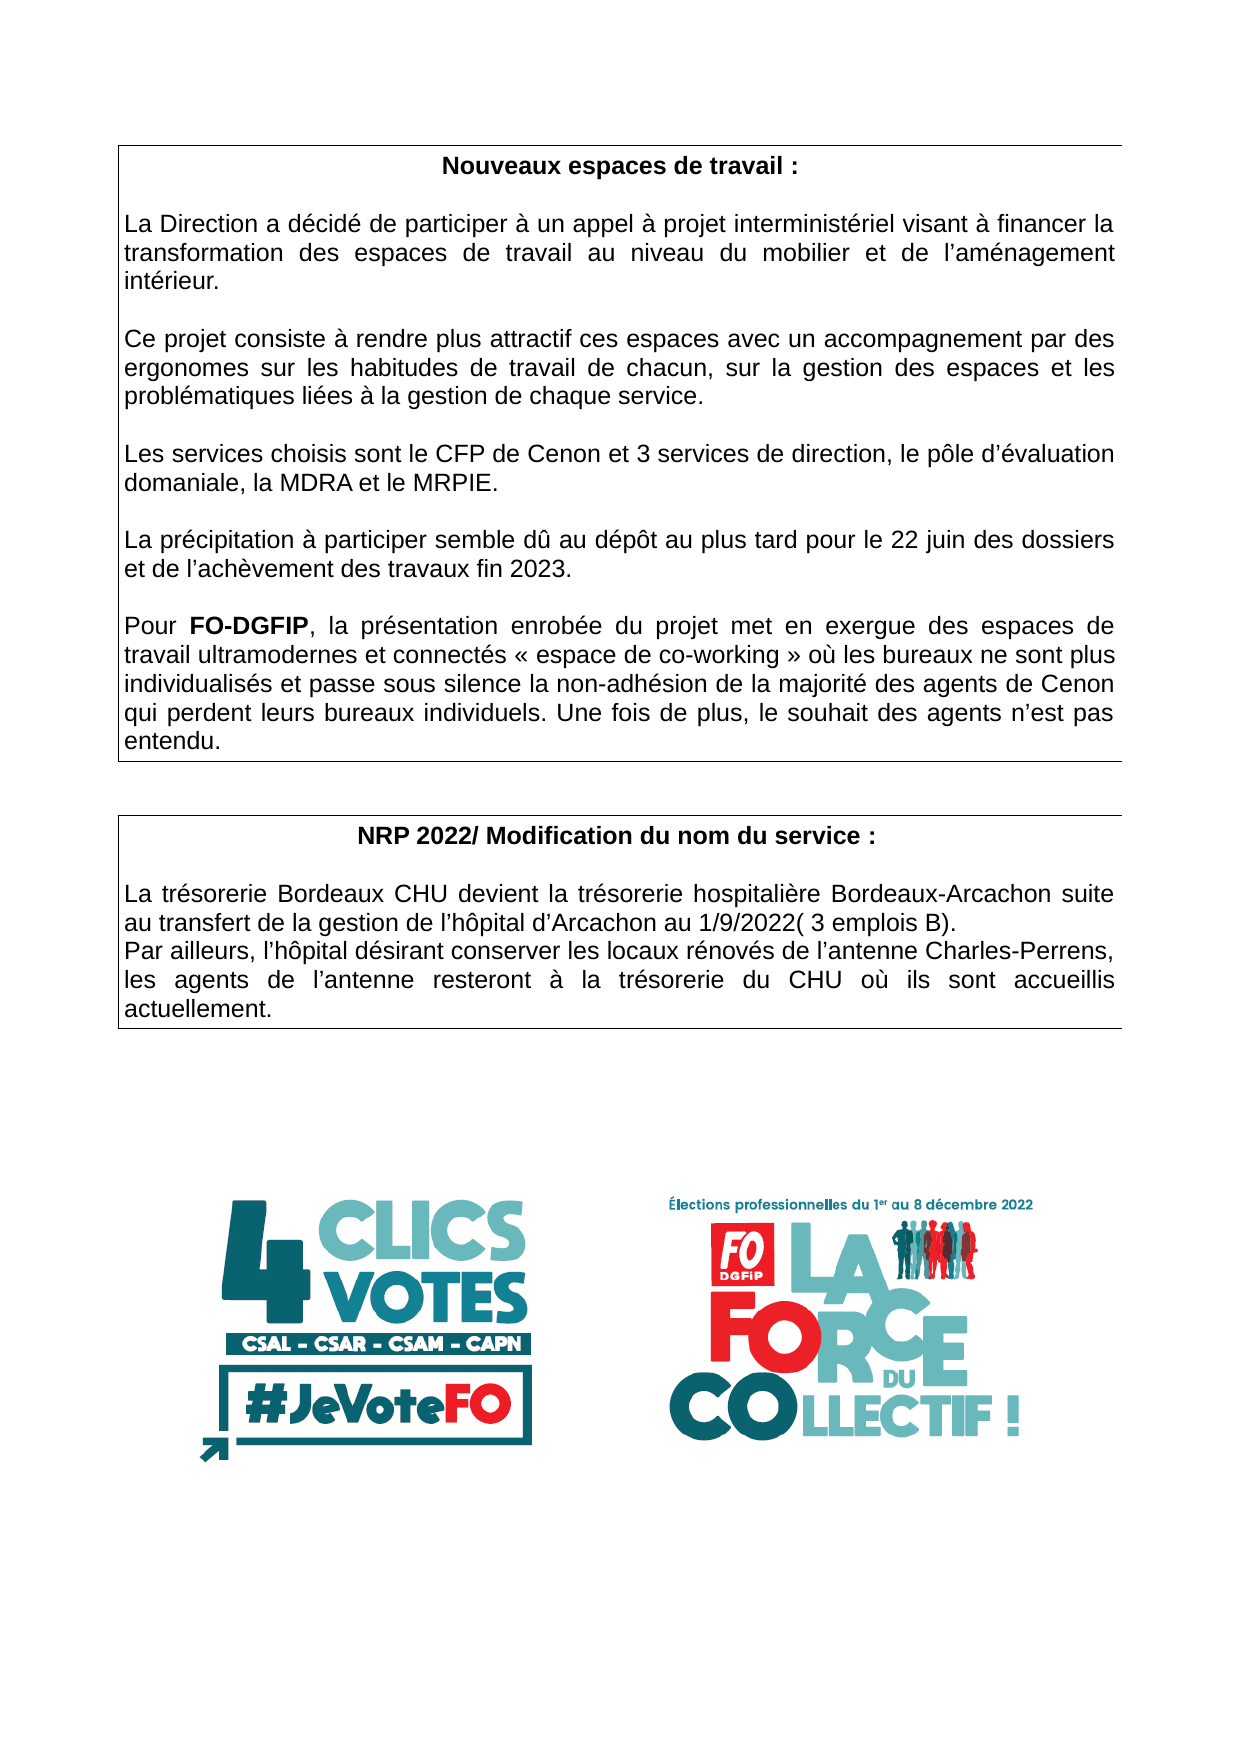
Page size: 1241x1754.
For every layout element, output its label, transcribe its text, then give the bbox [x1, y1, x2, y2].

table_header NRP 2022/ Modification du nom du service : La trésorerie Bordeaux CHU devient la trésorerie hospitalière Bordeaux-Arcachon suite au transfert de la gestion de l’hôpital d’Arcachon au 1/9/2022( 3 emplois B). Par ailleurs, l’hôpital désirant conserver les locaux rénovés de l’antenne Charles-Perrens, les agents de l’antenne resteront à la trésorerie du CHU où ils sont accueillis actuellement. [119, 816, 1122, 1028]
picture [118, 1187, 1123, 1465]
table_header Nouveaux espaces de travail : La Direction a décidé de participer à un appel à projet interministériel visant à financer la transformation des espaces de travail au niveau du mobilier et de l’aménagement intérieur. Ce projet consiste à rendre plus attractif ces espaces avec un accompagnement par des ergonomes sur les habitudes de travail de chacun, sur la gestion des espaces et les problématiques liées à la gestion de chaque service. Les services choisis sont le CFP de Cenon et 3 services de direction, le pôle d’évaluation domaniale, la MDRA et le MRPIE. La précipitation à participer semble dû au dépôt au plus tard pour le 22 juin des dossiers et de l’achèvement des travaux fin 2023. Pour FO-DGFIP, la présentation enrobée du projet met en exergue des espaces de travail ultramodernes et connectés « espace de co-working » où les bureaux ne sont plus individualisés et passe sous silence la non-adhésion de la majorité des agents de Cenon qui perdent leurs bureaux individuels. Une fois de plus, le souhait des agents n’est pas entendu. [119, 146, 1122, 761]
